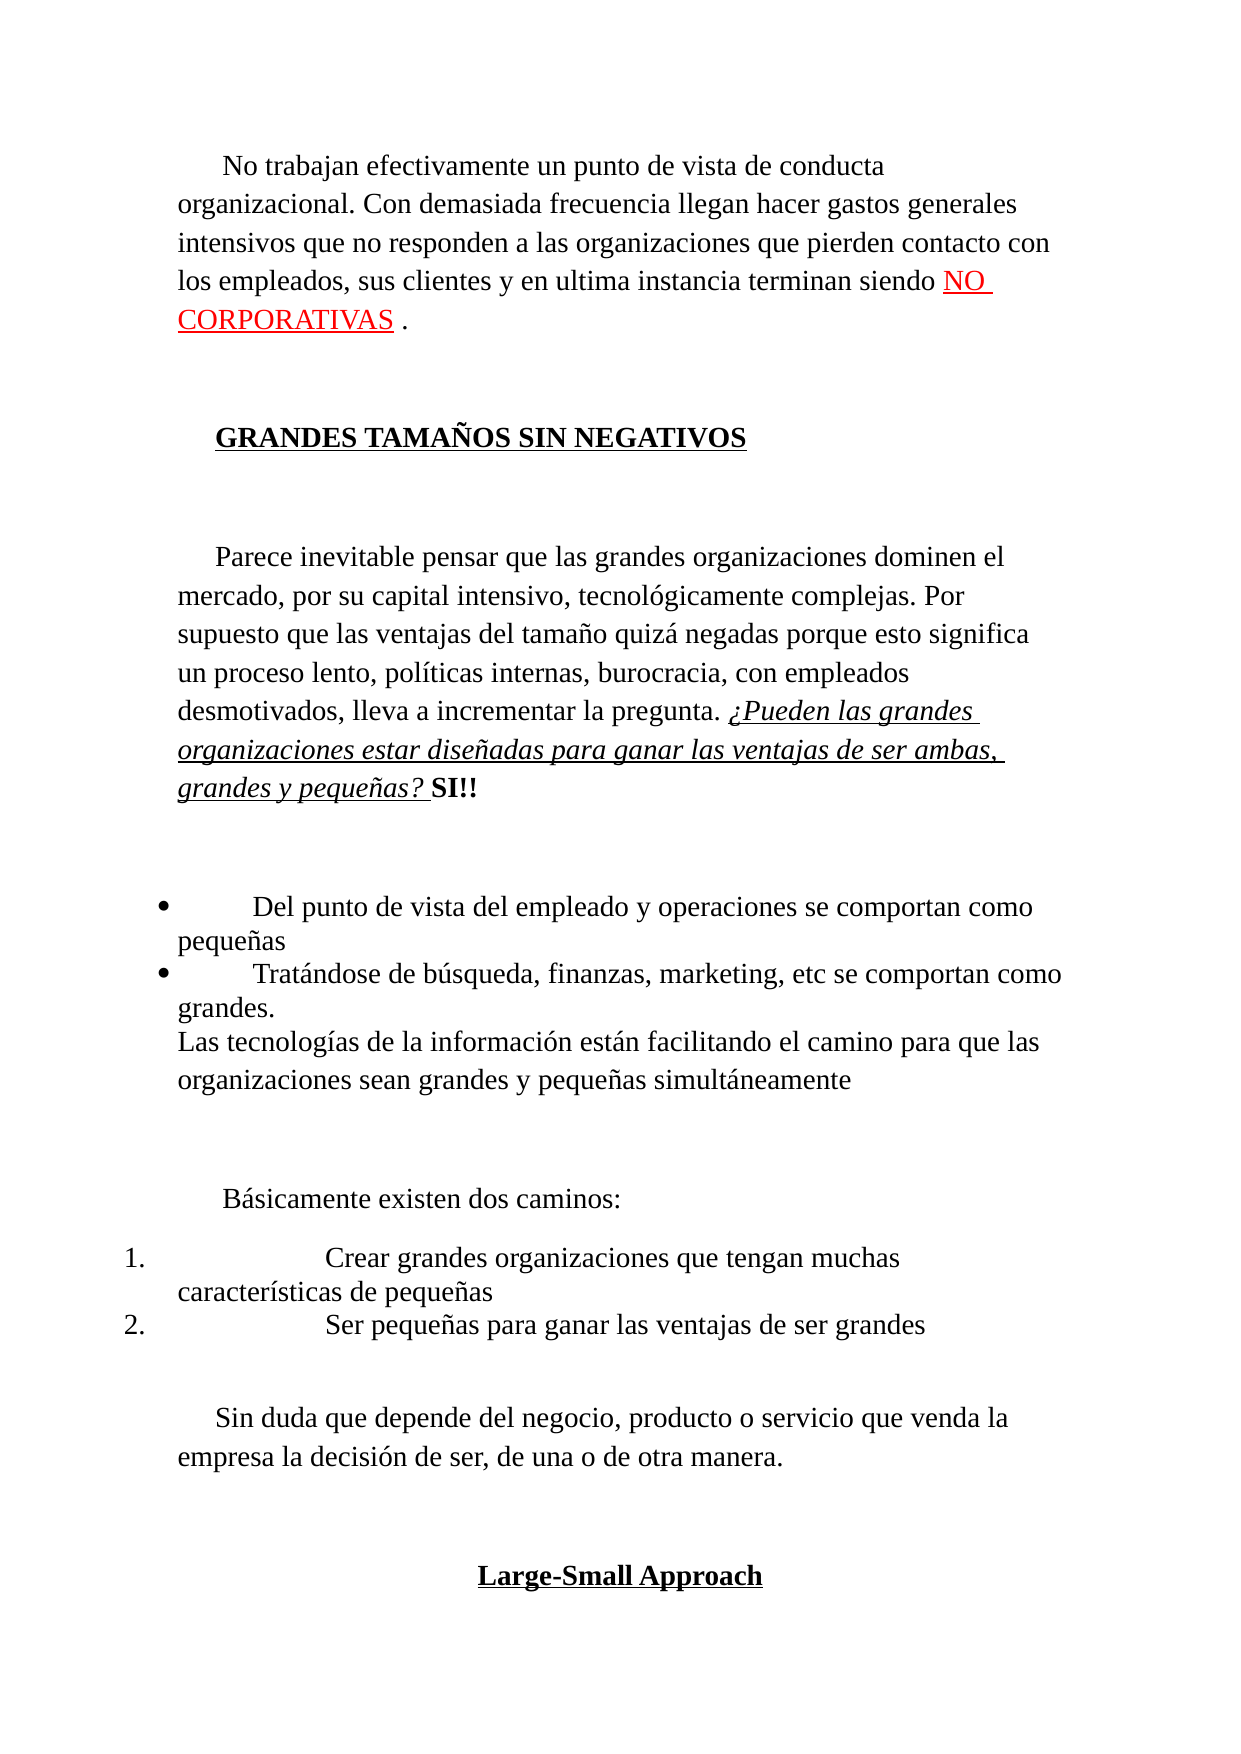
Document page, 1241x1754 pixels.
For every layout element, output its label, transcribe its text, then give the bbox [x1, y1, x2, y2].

text Básicamente existen dos caminos: [177, 1181, 1063, 1214]
list Ser pequeñas para ganar las ventajas de ser grandes [123, 1307, 1063, 1341]
text No trabajan efectivamente un punto de vista de conducta organizacional. Con demasiada frecuencia llegan hacer gastos generales intensivos que no responden a las organizaciones que pierden contacto con los empleados, sus clientes y en ultima instancia terminan siendo NO CORPORATIVAS . [177, 148, 1063, 335]
text Parece inevitable pensar que las grandes organizaciones dominen el mercado, por su capital intensivo, tecnológicamente complejas. Por supuesto que las ventajas del tamaño quizá negadas porque esto significa un proceso lento, políticas internas, burocracia, con empleados desmotivados, lleva a incrementar la pregunta. ¿Pueden las grandes organizaciones estar diseñadas para ganar las ventajas de ser ambas, grandes y pequeñas? SI!! [177, 539, 1063, 804]
list Del punto de vista del empleado y operaciones se comportan como pequeñas [158, 889, 1063, 956]
text Sin duda que depende del negocio, producto o servicio que venda la empresa la decisión de ser, de una o de otra manera. [177, 1400, 1063, 1472]
text GRANDES TAMAÑOS SIN NEGATIVOS [177, 421, 1063, 454]
text Large-Small Approach [177, 1558, 1063, 1591]
text Las tecnologías de la información están facilitando el camino para que las organizaciones sean grandes y pequeñas simultáneamente [177, 1024, 1063, 1096]
list Crear grandes organizaciones que tengan muchas características de pequeñas [123, 1240, 1063, 1307]
list Tratándose de búsqueda, finanzas, marketing, etc se comportan como grandes. [158, 956, 1063, 1024]
